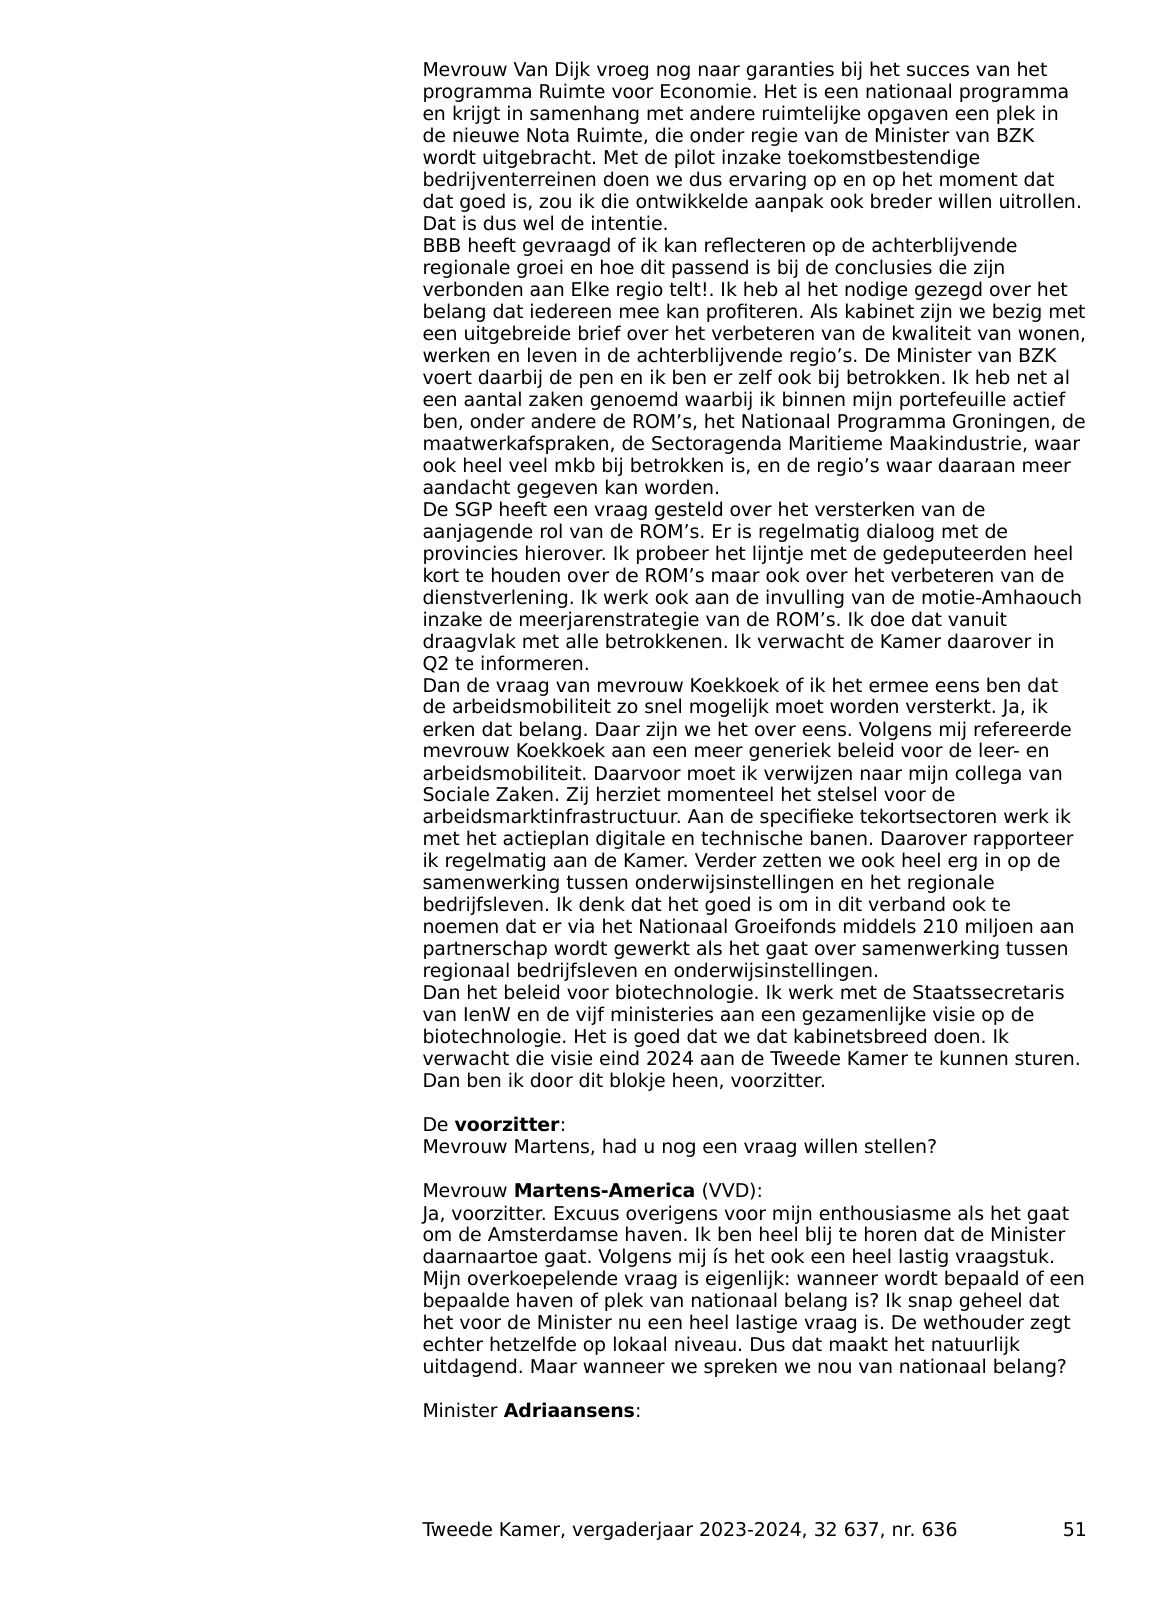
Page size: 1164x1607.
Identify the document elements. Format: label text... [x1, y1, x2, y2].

text De voorzitter: [422, 1114, 1087, 1136]
text De SGP heeft een vraag gesteld over het versterken van de aanjagende rol van de ROM’s. Er is regelmatig dialoog met de provincies hierover. Ik probeer het lijntje met de gedeputeerden heel kort te houden over de ROM’s maar ook over het verbeteren van de dienstverlening. Ik werk ook aan de invulling van de motie-Amhaouch inzake de meerjarenstrategie van de ROM’s. Ik doe dat vanuit draagvlak met alle betrokkenen. Ik verwacht de Kamer daarover in Q2 te informeren. [422, 499, 1087, 674]
text Mevrouw Van Dijk vroeg nog naar garanties bij het succes van het programma Ruimte voor Economie. Het is een nationaal programma en krijgt in samenhang met andere ruimtelijke opgaven een plek in de nieuwe Nota Ruimte, die onder regie van de Minister van BZK wordt uitgebracht. Met de pilot inzake toekomstbestendige bedrijventerreinen doen we dus ervaring op en op het moment dat dat goed is, zou ik die ontwikkelde aanpak ook breder willen uitrollen. Dat is dus wel de intentie. [422, 59, 1087, 235]
text Minister Adriaansens: [422, 1400, 1087, 1422]
text Mevrouw Martens-America (VVD): [422, 1180, 1087, 1202]
text Dan ben ik door dit blokje heen, voorzitter. [422, 1070, 1087, 1092]
text Dan het beleid voor biotechnologie. Ik werk met de Staatssecretaris van IenW en de vijf ministeries aan een gezamenlijke visie op de biotechnologie. Het is goed dat we dat kabinetsbreed doen. Ik verwacht die visie eind 2024 aan de Tweede Kamer te kunnen sturen. [422, 982, 1087, 1070]
text Dan de vraag van mevrouw Koekkoek of ik het ermee eens ben dat de arbeidsmobiliteit zo snel mogelijk moet worden versterkt. Ja, ik erken dat belang. Daar zijn we het over eens. Volgens mij refereerde mevrouw Koekkoek aan een meer generiek beleid voor de leer- en arbeidsmobiliteit. Daarvoor moet ik verwijzen naar mijn collega van Sociale Zaken. Zij herziet momenteel het stelsel voor de arbeidsmarktinfrastructuur. Aan de specifieke tekortsectoren werk ik met het actieplan digitale en technische banen. Daarover rapporteer ik regelmatig aan de Kamer. Verder zetten we ook heel erg in op de samenwerking tussen onderwijsinstellingen en het regionale bedrijfsleven. Ik denk dat het goed is om in dit verband ook te noemen dat er via het Nationaal Groeifonds middels 210 miljoen aan partnerschap wordt gewerkt als het gaat over samenwerking tussen regionaal bedrijfsleven en onderwijsinstellingen. [422, 674, 1087, 982]
text Mevrouw Martens, had u nog een vraag willen stellen? [422, 1136, 1087, 1158]
text BBB heeft gevraagd of ik kan reflecteren op de achterblijvende regionale groei en hoe dit passend is bij de conclusies die zijn verbonden aan Elke regio telt!. Ik heb al het nodige gezegd over het belang dat iedereen mee kan profiteren. Als kabinet zijn we bezig met een uitgebreide brief over het verbeteren van de kwaliteit van wonen, werken en leven in de achterblijvende regio’s. De Minister van BZK voert daarbij de pen en ik ben er zelf ook bij betrokken. Ik heb net al een aantal zaken genoemd waarbij ik binnen mijn portefeuille actief ben, onder andere de ROM’s, het Nationaal Programma Groningen, de maatwerkafspraken, de Sectoragenda Maritieme Maakindustrie, waar ook heel veel mkb bij betrokken is, en de regio’s waar daaraan meer aandacht gegeven kan worden. [422, 235, 1087, 499]
text Ja, voorzitter. Excuus overigens voor mijn enthousiasme als het gaat om de Amsterdamse haven. Ik ben heel blij te horen dat de Minister daarnaartoe gaat. Volgens mij ís het ook een heel lastig vraagstuk. Mijn overkoepelende vraag is eigenlijk: wanneer wordt bepaald of een bepaalde haven of plek van nationaal belang is? Ik snap geheel dat het voor de Minister nu een heel lastige vraag is. De wethouder zegt echter hetzelfde op lokaal niveau. Dus dat maakt het natuurlijk uitdagend. Maar wanneer we spreken we nou van nationaal belang? [422, 1202, 1087, 1378]
